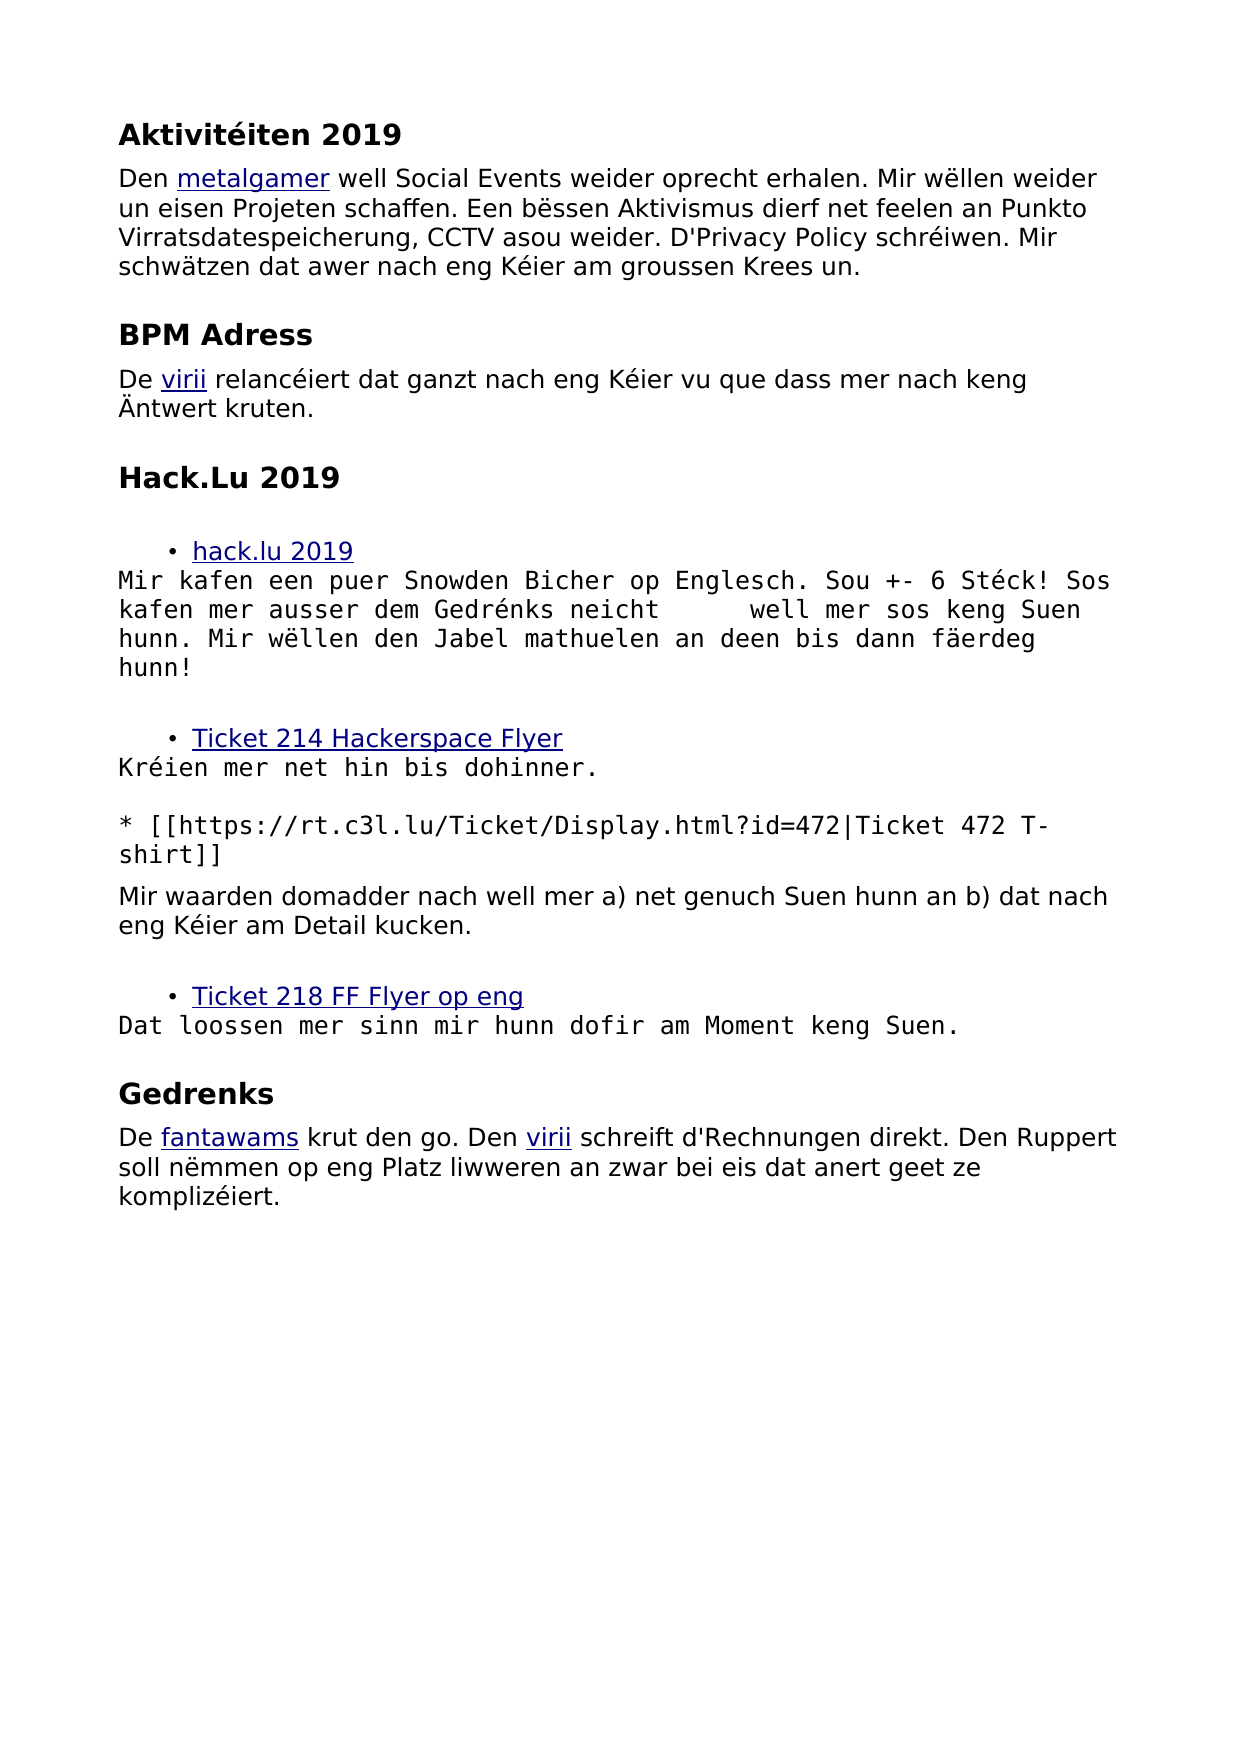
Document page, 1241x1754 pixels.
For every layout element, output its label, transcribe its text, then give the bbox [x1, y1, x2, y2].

subtitle Hack.Lu 2019 [118, 461, 1122, 495]
list hack.lu 2019 [177, 537, 1122, 566]
text Kréien mer net hin bis dohinner. * [[https://rt.c3l.lu/Ticket/Display.html?id=472|Ticket 472 T-shirt]] [118, 753, 1122, 870]
text De virii relancéiert dat ganzt nach eng Kéier vu que dass mer nach keng Äntwert kruten. [118, 365, 1122, 423]
subtitle BPM Adress [118, 319, 1122, 353]
subtitle Gedrenks [118, 1077, 1122, 1111]
text Dat loossen mer sinn mir hunn dofir am Moment keng Suen. [118, 1011, 1122, 1040]
text Mir kafen een puer Snowden Bicher op Englesch. Sou +- 6 Stéck! Sos kafen mer ausser dem Gedrénks neicht well mer sos keng Suen hunn. Mir wëllen den Jabel mathuelen an deen bis dann fäerdeg hunn! [118, 566, 1122, 683]
list Ticket 218 FF Flyer op eng [177, 982, 1122, 1011]
text Mir waarden domadder nach well mer a) net genuch Suen hunn an b) dat nach eng Kéier am Detail kucken. [118, 882, 1122, 940]
text Den metalgamer well Social Events weider oprecht erhalen. Mir wëllen weider un eisen Projeten schaffen. Een bëssen Aktivismus dierf net feelen an Punkto Virratsdatespeicherung, CCTV asou weider. D'Privacy Policy schréiwen. Mir schwätzen dat awer nach eng Kéier am groussen Krees un. [118, 164, 1122, 281]
list Ticket 214 Hackerspace Flyer [177, 724, 1122, 753]
text De fantawams krut den go. Den virii schreift d'Rechnungen direkt. Den Ruppert soll nëmmen op eng Platz liwweren an zwar bei eis dat anert geet ze komplizéiert. [118, 1123, 1122, 1211]
subtitle Aktivitéiten 2019 [118, 118, 1122, 152]
